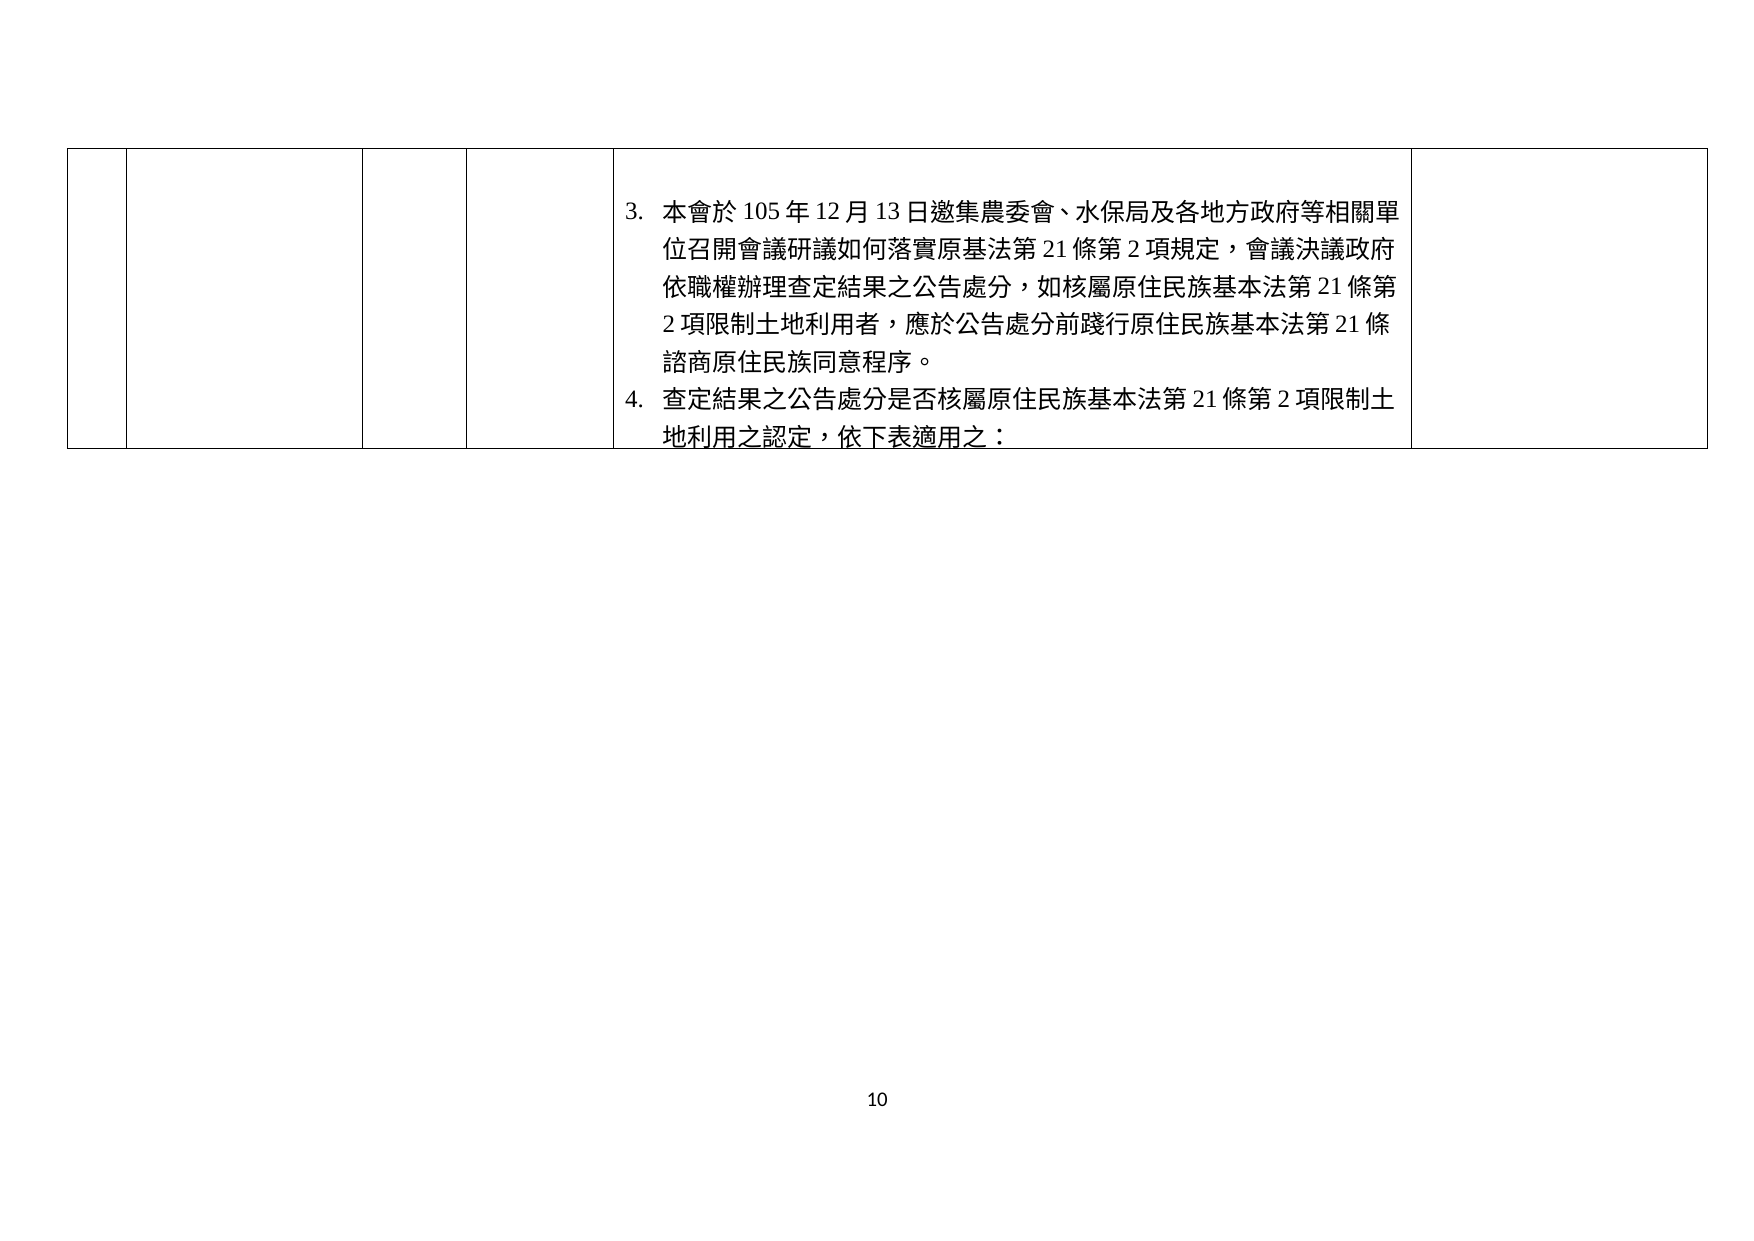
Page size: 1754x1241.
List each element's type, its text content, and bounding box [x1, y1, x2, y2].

table_cell [1412, 149, 1707, 448]
table_cell [363, 149, 466, 448]
table_cell [127, 149, 362, 448]
table_cell [68, 149, 126, 448]
table_cell [467, 149, 613, 448]
table_cell 本會以 105年8月31日原民土字第1050051484號函建請行政院農業委員會水土保持局，如查定結果之公告處分，使當地原住民對既存原住民族土地及自然資源之使用、收益權利，產生喪失及變更之法律效果時，應於公告處分前踐行原住民族基本法第21條第2項諮商原住民族同意程序。 行政院農業委員會水土保持局105年11月23日水保監字第1051814195號函表示，山坡地可利用限度查定為山坡地保育利用之重要前置工作，且涉及原住民保留地之土地可利用限度分類及非都市土地使用編定作業等議題，為避免個案認定，仍建請本會邀集相關機關召開會議研議通案處理原則。 本會於105年12月13日邀集農委會、水保局及各地方政府等相關單位召開會議研議如何落實原基法第21條第2項規定，會議決議政府依職權辦理查定結果之公告處分，如核屬原住民族基本法第21條第2項限制土地利用者，應於公告處分前踐行原住民族基本法第21條諮商原住民族同意程序。 查定結果之公告處分是否核屬原住民族基本法第21條第2項限制土地利用之認定，依下表適用之： O為核屬原住民族基本法第21條第2項限制土地利用。 X為非屬原住民族基本法第21條第2項限制土地利用。 [614, 149, 1411, 448]
